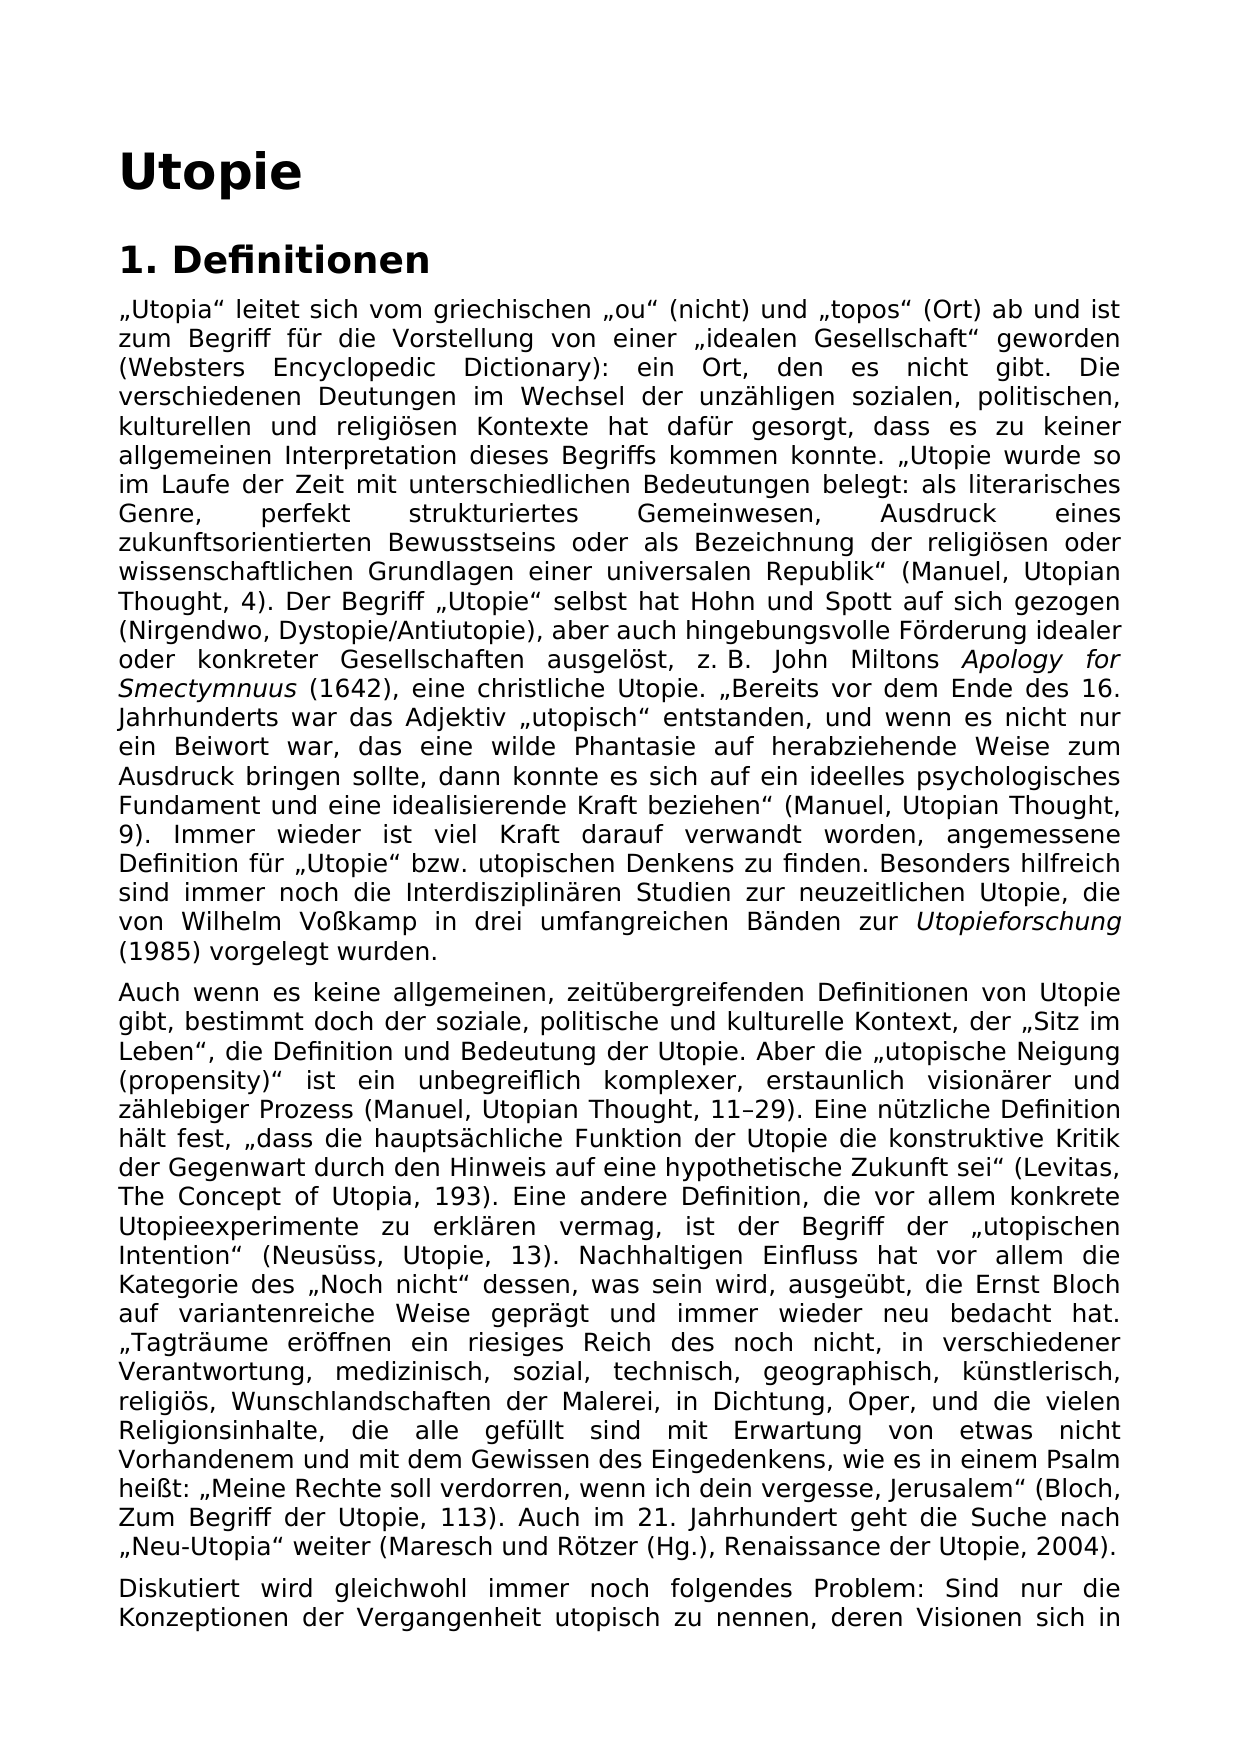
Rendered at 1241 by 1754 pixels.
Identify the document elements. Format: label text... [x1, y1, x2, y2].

subtitle 1. Definitionen [118, 239, 1122, 282]
text „Utopia“ leitet sich vom griechischen „ou“ (nicht) und „topos“ (Ort) ab und ist zum Begriff für die Vorstellung von einer „idealen Gesellschaft“ geworden (Websters Encyclopedic Dictionary): ein Ort, den es nicht gibt. Die verschiedenen Deutungen im Wechsel der unzähligen sozialen, politischen, kulturellen und religiösen Kontexte hat dafür gesorgt, dass es zu keiner allgemeinen Interpretation dieses Begriffs kommen konnte. „Utopie wurde so im Laufe der Zeit mit unterschiedlichen Bedeutungen belegt: als literarisches Genre, perfekt strukturiertes Gemeinwesen, Ausdruck eines zukunftsorientierten Bewusstseins oder als Bezeichnung der religiösen oder wissenschaftlichen Grundlagen einer universalen Republik“ (Manuel, Utopian Thought, 4). Der Begriff „Utopie“ selbst hat Hohn und Spott auf sich gezogen (Nirgendwo, Dystopie/Antiutopie), aber auch hingebungsvolle Förderung idealer oder konkreter Gesellschaften ausgelöst, z. B. John Miltons Apology for Smectymnuus (1642), eine christliche Utopie. „Bereits vor dem Ende des 16. Jahrhunderts war das Adjektiv „utopisch“ entstanden, und wenn es nicht nur ein Beiwort war, das eine wilde Phantasie auf herabziehende Weise zum Ausdruck bringen sollte, dann konnte es sich auf ein ideelles psychologisches Fundament und eine idealisierende Kraft beziehen“ (Manuel, Utopian Thought, 9). Immer wieder ist viel Kraft darauf verwandt worden, angemessene Definition für „Utopie“ bzw. utopischen Denkens zu finden. Besonders hilfreich sind immer noch die Interdisziplinären Studien zur neuzeitlichen Utopie, die von Wilhelm Voßkamp in drei umfangreichen Bänden zur Utopieforschung (1985) vorgelegt wurden. [118, 295, 1122, 966]
text Auch wenn es keine allgemeinen, zeitübergreifenden Definitionen von Utopie gibt, bestimmt doch der soziale, politische und kulturelle Kontext, der „Sitz im Leben“, die Definition und Bedeutung der Utopie. Aber die „utopische Neigung (propensity)“ ist ein unbegreiflich komplexer, erstaunlich visionärer und zählebiger Prozess (Manuel, Utopian Thought, 11–29). Eine nützliche Definition hält fest, „dass die hauptsächliche Funktion der Utopie die konstruktive Kritik der Gegenwart durch den Hinweis auf eine hypothetische Zukunft sei“ (Levitas, The Concept of Utopia, 193). Eine andere Definition, die vor allem konkrete Utopieexperimente zu erklären vermag, ist der Begriff der „utopischen Intention“ (Neusüss, Utopie, 13). Nachhaltigen Einfluss hat vor allem die Kategorie des „Noch nicht“ dessen, was sein wird, ausgeübt, die Ernst Bloch auf variantenreiche Weise geprägt und immer wieder neu bedacht hat. „Tagträume eröffnen ein riesiges Reich des noch nicht, in verschiedener Verantwortung, medizinisch, sozial, technisch, geographisch, künstlerisch, religiös, Wunschlandschaften der Malerei, in Dichtung, Oper, und die vielen Religionsinhalte, die alle gefüllt sind mit Erwartung von etwas nicht Vorhandenem und mit dem Gewissen des Eingedenkens, wie es in einem Psalm heißt: „Meine Rechte soll verdorren, wenn ich dein vergesse, Jerusalem“ (Bloch, Zum Begriff der Utopie, 113). Auch im 21. Jahrhundert geht die Suche nach „Neu-Utopia“ weiter (Maresch und Rötzer (Hg.), Renaissance der Utopie, 2004). [118, 978, 1122, 1562]
subtitle Utopie [118, 143, 1122, 201]
text Diskutiert wird gleichwohl immer noch folgendes Problem: Sind nur die Konzeptionen der Vergangenheit utopisch zu nennen, deren Visionen sich in [118, 1574, 1122, 1632]
